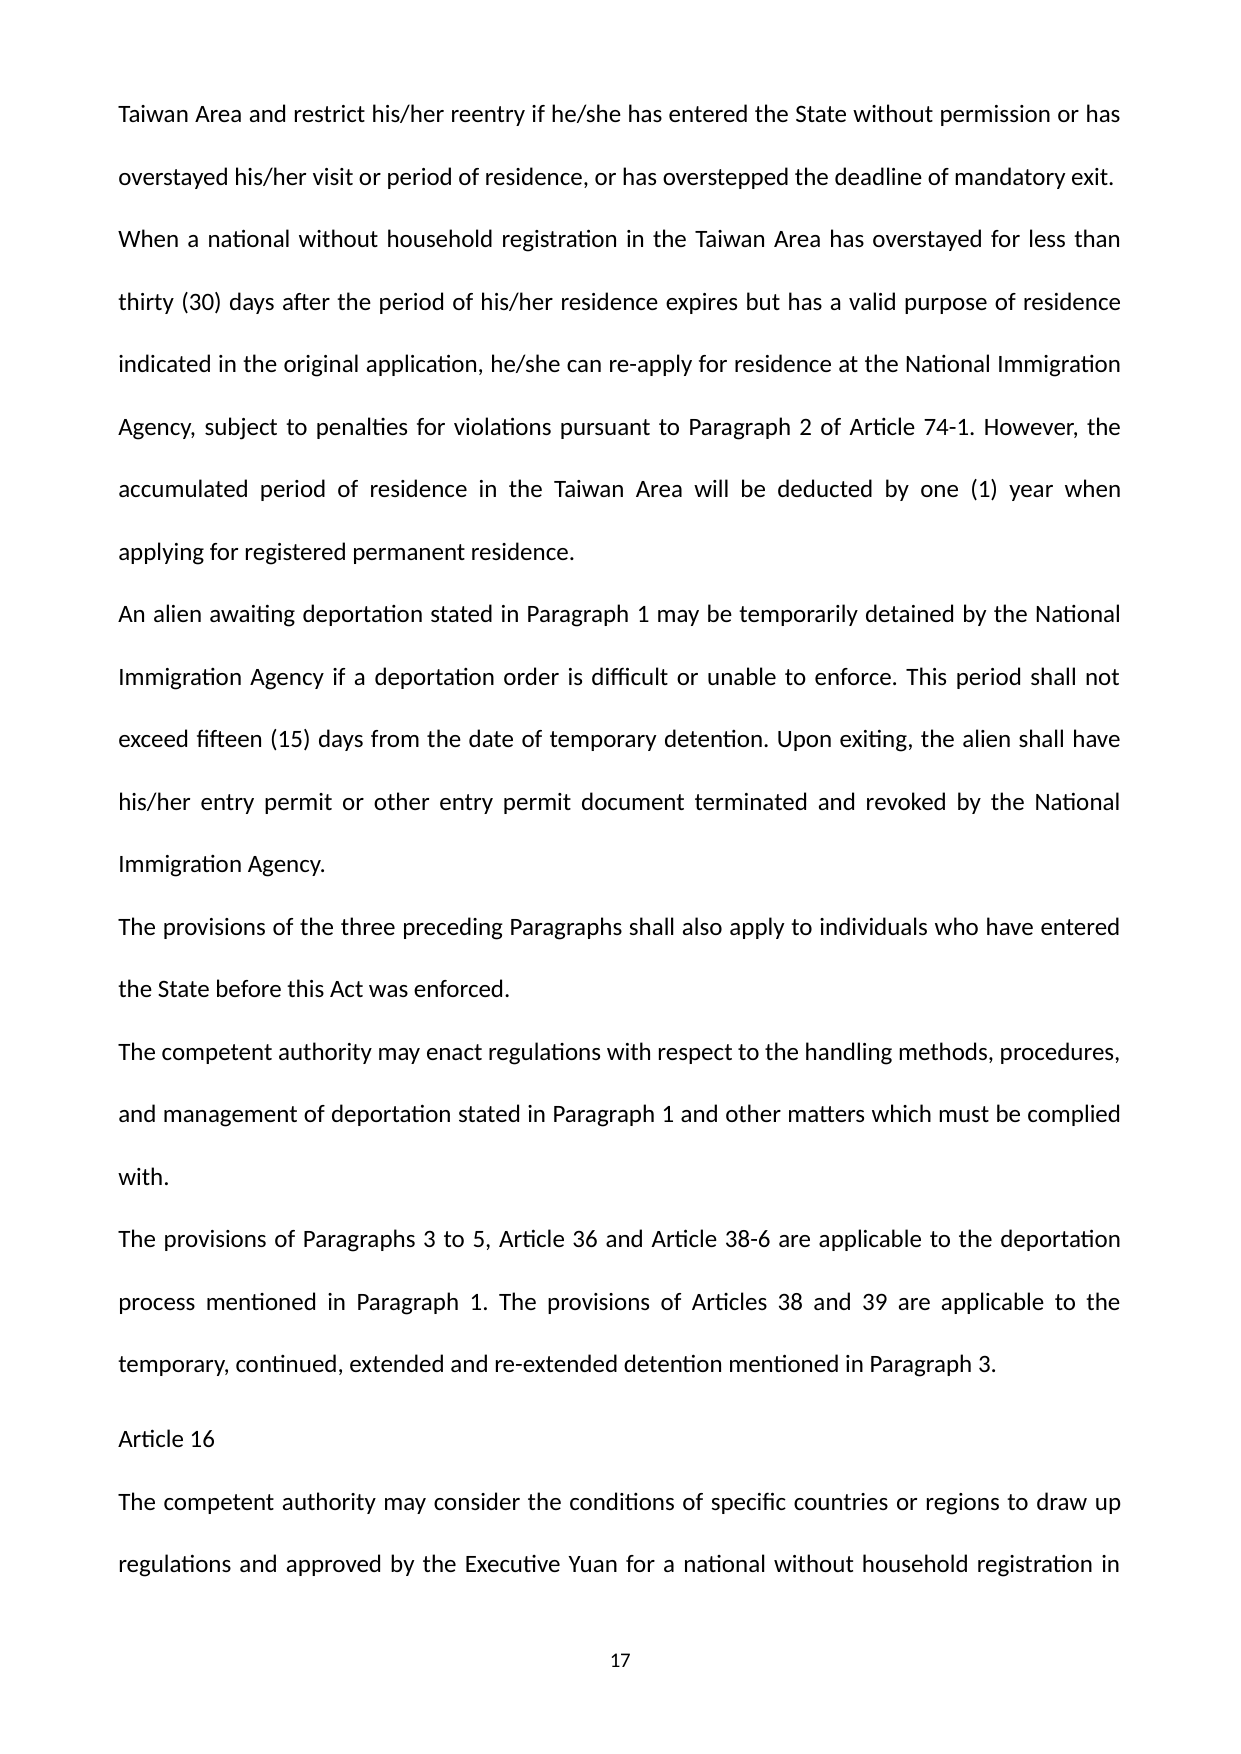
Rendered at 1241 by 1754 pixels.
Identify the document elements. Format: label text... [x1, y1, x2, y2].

text Taiwan Area and restrict his/her reentry if he/she has entered the State without permission or has overstayed his/her visit or period of residence, or has overstepped the deadline of mandatory exit. [118, 72, 1122, 197]
text An alien awaiting deportation stated in Paragraph 1 may be temporarily detained by the National Immigration Agency if a deportation order is difficult or unable to enforce. This period shall not exceed fifteen (15) days from the date of temporary detention. Upon exiting, the alien shall have his/her entry permit or other entry permit document terminated and revoked by the National Immigration Agency. [118, 572, 1122, 884]
text The competent authority may enact regulations with respect to the handling methods, procedures, and management of deportation stated in Paragraph 1 and other matters which must be complied with. [118, 1009, 1122, 1197]
text When a national without household registration in the Taiwan Area has overstayed for less than thirty (30) days after the period of his/her residence expires but has a valid purpose of residence indicated in the original application, he/she can re-apply for residence at the National Immigration Agency, subject to penalties for violations pursuant to Paragraph 2 of Article 74-1. However, the accumulated period of residence in the Taiwan Area will be deducted by one (1) year when applying for registered permanent residence. [118, 197, 1122, 572]
text The competent authority may consider the conditions of specific countries or regions to draw up regulations and approved by the Executive Yuan for a national without household registration in [118, 1459, 1122, 1584]
text Article 16 [118, 1397, 1122, 1459]
text The provisions of the three preceding Paragraphs shall also apply to individuals who have entered the State before this Act was enforced. [118, 884, 1122, 1009]
text The provisions of Paragraphs 3 to 5, Article 36 and Article 38-6 are applicable to the deportation process mentioned in Paragraph 1. The provisions of Articles 38 and 39 are applicable to the temporary, continued, extended and re-extended detention mentioned in Paragraph 3. [118, 1197, 1122, 1384]
